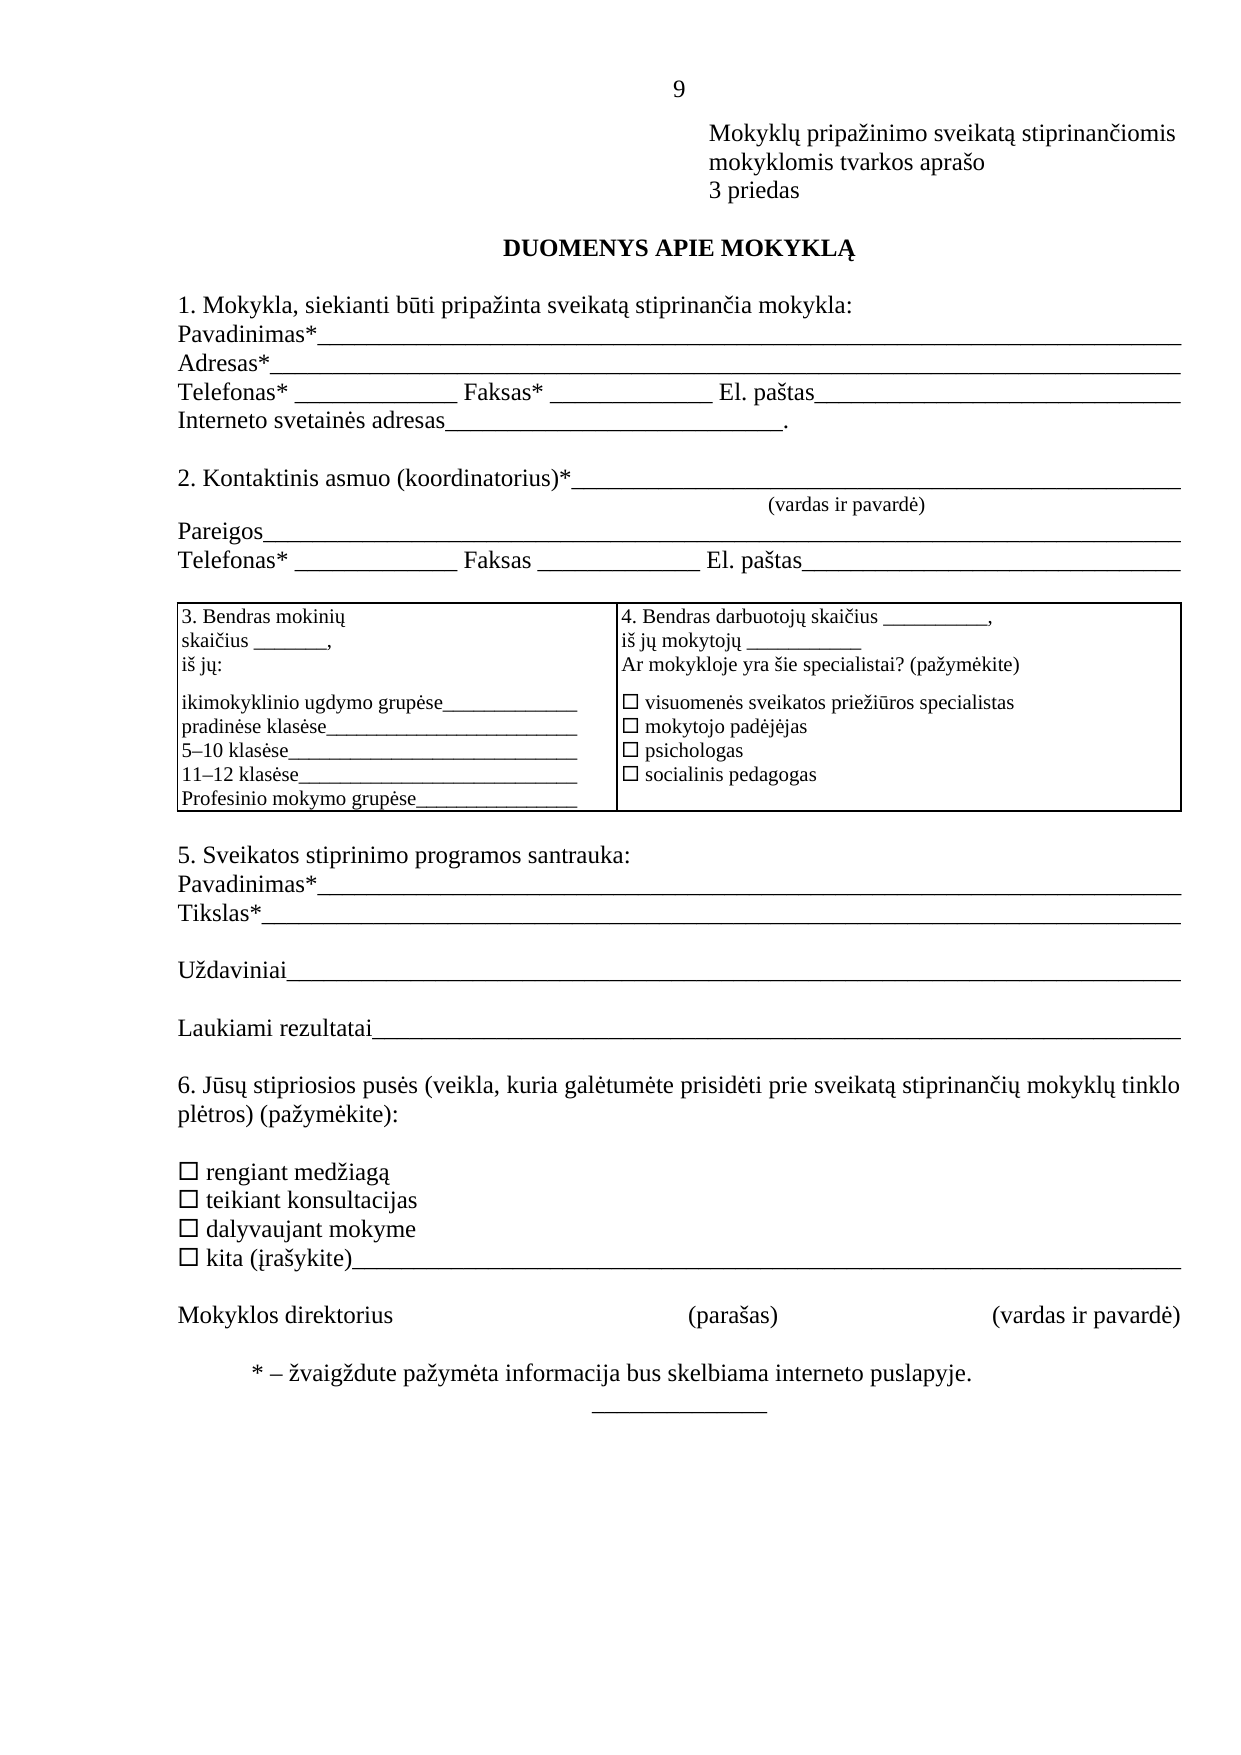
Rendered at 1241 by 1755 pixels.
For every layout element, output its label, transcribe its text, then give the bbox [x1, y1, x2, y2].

text mokyklomis tvarkos aprašo [709, 147, 1181, 176]
text Telefonas* _____________ Faksas* _____________ El. paštas [177, 377, 1181, 406]
text Mokyklos direktorius (parašas) (vardas ir pavardė) [177, 1300, 1181, 1329]
text Interneto svetainės adresas___________________________. [177, 406, 1181, 434]
text 1. Mokykla, siekianti būti pripažinta sveikatą stiprinančia mokykla: [177, 291, 1181, 319]
text ______________ [177, 1387, 1181, 1415]
text Laukiami rezultatai [177, 1013, 1181, 1042]
text (vardas ir pavardė) [177, 492, 1181, 516]
text Mokyklų pripažinimo sveikatą stiprinančiomis [709, 118, 1181, 147]
text Uždaviniai [177, 955, 1181, 984]
text Tikslas* [177, 898, 1181, 927]
text  rengiant medžiagą [177, 1157, 1181, 1185]
text  kita (įrašykite) [177, 1243, 1181, 1272]
text * – žvaigždute pažymėta informacija bus skelbiama interneto puslapyje. [177, 1358, 1181, 1387]
table_header 3. Bendras mokinių skaičius _______, iš jų: [178, 604, 616, 690]
text  dalyvaujant mokyme [177, 1214, 1181, 1243]
text Pareigos [177, 516, 1181, 545]
text DUOMENYS APIE MOKYKLĄ [177, 233, 1181, 262]
text 3 priedas [709, 176, 1181, 204]
text  teikiant konsultacijas [177, 1185, 1181, 1214]
text 2. Kontaktinis asmuo (koordinatorius)* [177, 463, 1181, 492]
text Telefonas* _____________ Faksas _____________ El. paštas [177, 545, 1181, 573]
text 5. Sveikatos stiprinimo programos santrauka: [177, 840, 1181, 869]
text Pavadinimas* [177, 869, 1181, 898]
text Adresas* [177, 348, 1181, 377]
table_header 4. Bendras darbuotojų skaičius __________, iš jų mokytojų ___________ Ar mokykloje yra šie specialistai? (pažymėkite) [618, 604, 1180, 690]
text Pavadinimas* [177, 319, 1181, 348]
text 6. Jūsų stipriosios pusės (veikla, kuria galėtumėte prisidėti prie sveikatą stiprinančių mokyklų tinklo plėtros) (pažymėkite): [177, 1070, 1181, 1128]
